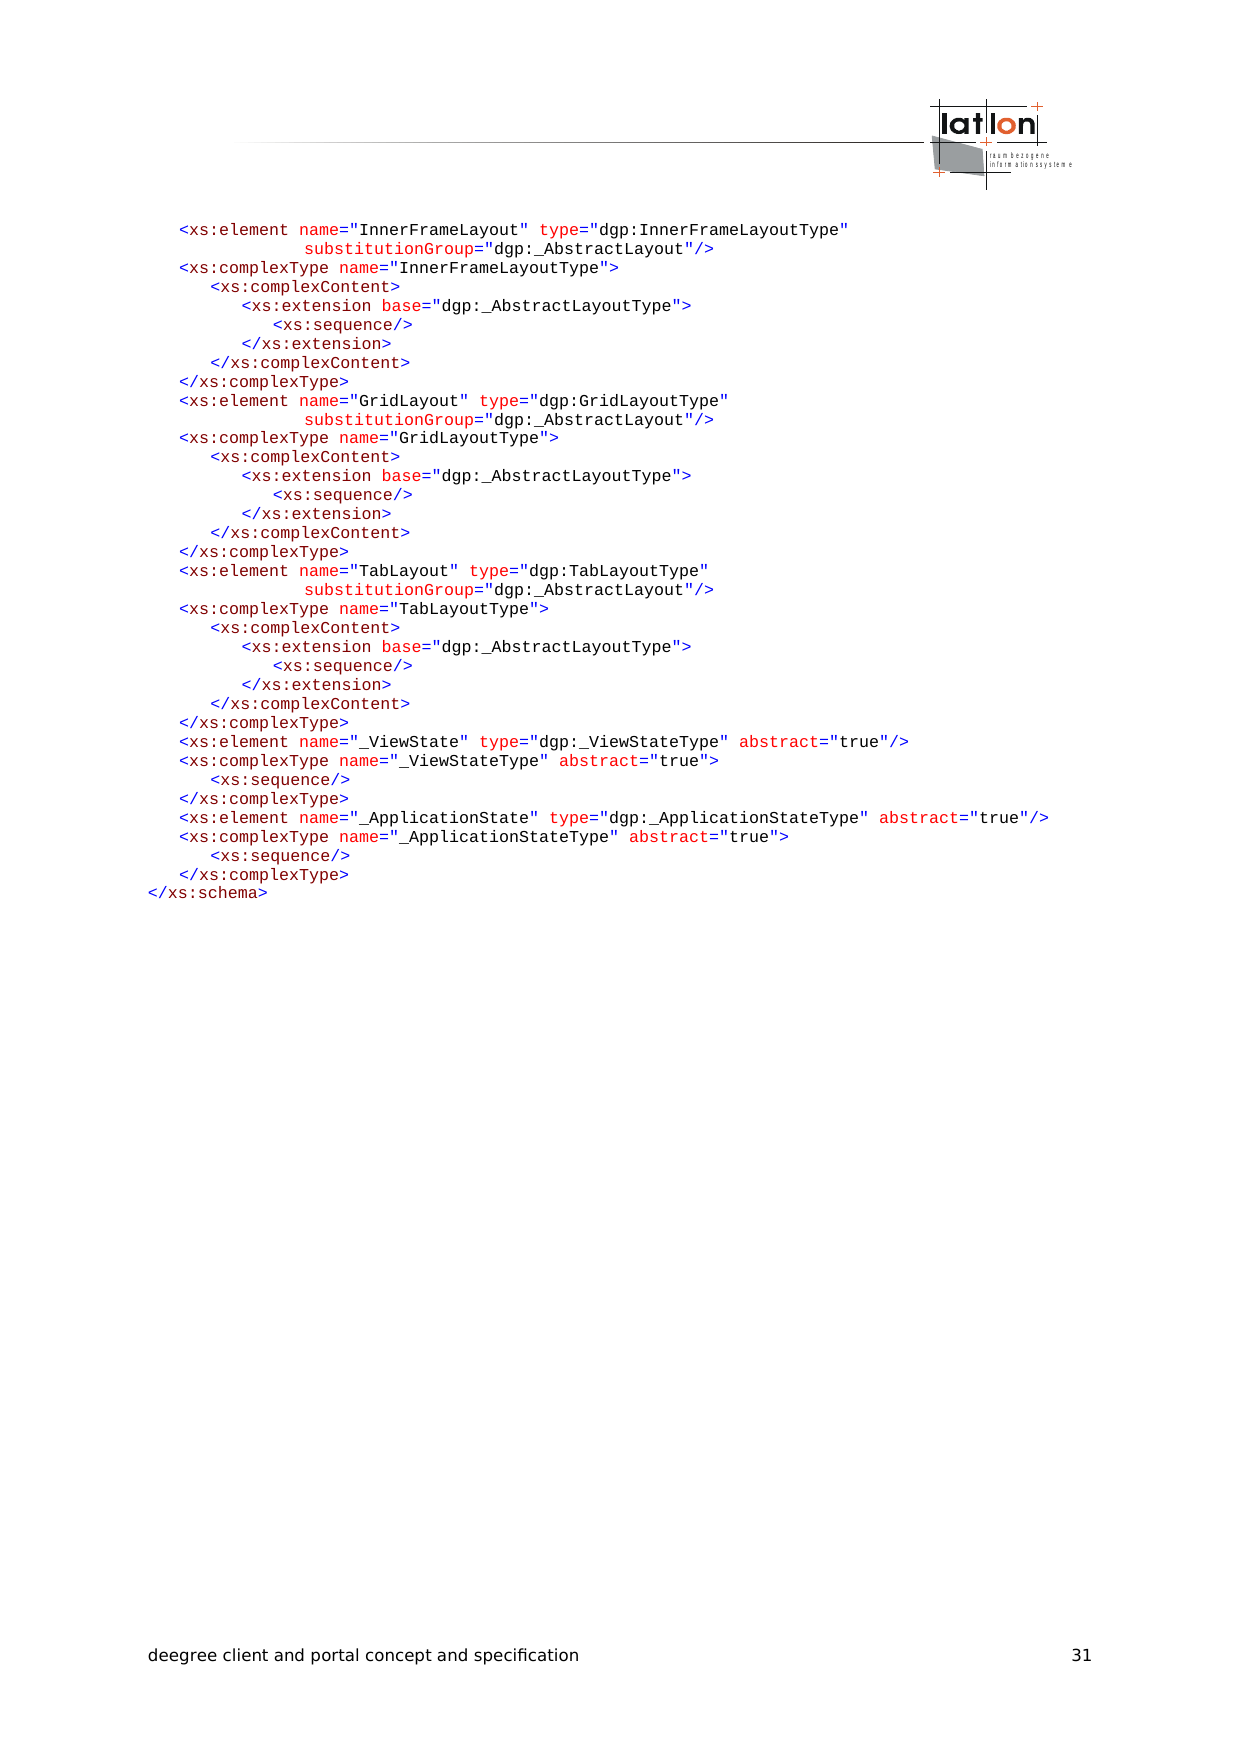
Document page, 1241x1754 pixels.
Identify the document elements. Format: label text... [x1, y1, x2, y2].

text <xs:sequence/> [148, 487, 1092, 506]
text </xs:extension> [148, 335, 1092, 354]
text <xs:sequence/> [148, 771, 1092, 790]
text substitutionGroup="dgp:_AbstractLayout"/> [148, 240, 1092, 259]
text <xs:complexContent> [148, 619, 1092, 638]
text </xs:complexType> [148, 373, 1092, 392]
text </xs:complexContent> [148, 354, 1092, 373]
text <xs:extension base="dgp:_AbstractLayoutType"> [148, 297, 1092, 316]
text </xs:complexContent> [148, 695, 1092, 714]
text </xs:schema> [148, 885, 1092, 904]
text substitutionGroup="dgp:_AbstractLayout"/> [148, 582, 1092, 601]
text <xs:complexContent> [148, 449, 1092, 468]
text <xs:complexContent> [148, 278, 1092, 297]
text <xs:extension base="dgp:_AbstractLayoutType"> [148, 468, 1092, 487]
text <xs:complexType name="_ApplicationStateType" abstract="true"> [148, 828, 1092, 847]
text </xs:complexType> [148, 790, 1092, 809]
text <xs:sequence/> [148, 657, 1092, 676]
text </xs:extension> [148, 676, 1092, 695]
text <xs:element name="_ApplicationState" type="dgp:_ApplicationStateType" abstract="true"/> [148, 809, 1092, 828]
text <xs:sequence/> [148, 316, 1092, 335]
text <xs:complexType name="_ViewStateType" abstract="true"> [148, 752, 1092, 771]
text </xs:complexType> [148, 866, 1092, 885]
text </xs:complexContent> [148, 525, 1092, 544]
text <xs:element name="TabLayout" type="dgp:TabLayoutType" [148, 563, 1092, 582]
text <xs:element name="GridLayout" type="dgp:GridLayoutType" [148, 392, 1092, 411]
text </xs:complexType> [148, 714, 1092, 733]
text </xs:complexType> [148, 544, 1092, 563]
text <xs:element name="_ViewState" type="dgp:_ViewStateType" abstract="true"/> [148, 733, 1092, 752]
text <xs:complexType name="GridLayoutType"> [148, 430, 1092, 449]
text <xs:complexType name="TabLayoutType"> [148, 601, 1092, 619]
text <xs:extension base="dgp:_AbstractLayoutType"> [148, 638, 1092, 657]
text <xs:complexType name="InnerFrameLayoutType"> [148, 259, 1092, 278]
text <xs:sequence/> [148, 847, 1092, 866]
text substitutionGroup="dgp:_AbstractLayout"/> [148, 411, 1092, 430]
text <xs:element name="InnerFrameLayout" type="dgp:InnerFrameLayoutType" [148, 221, 1092, 240]
text </xs:extension> [148, 506, 1092, 525]
